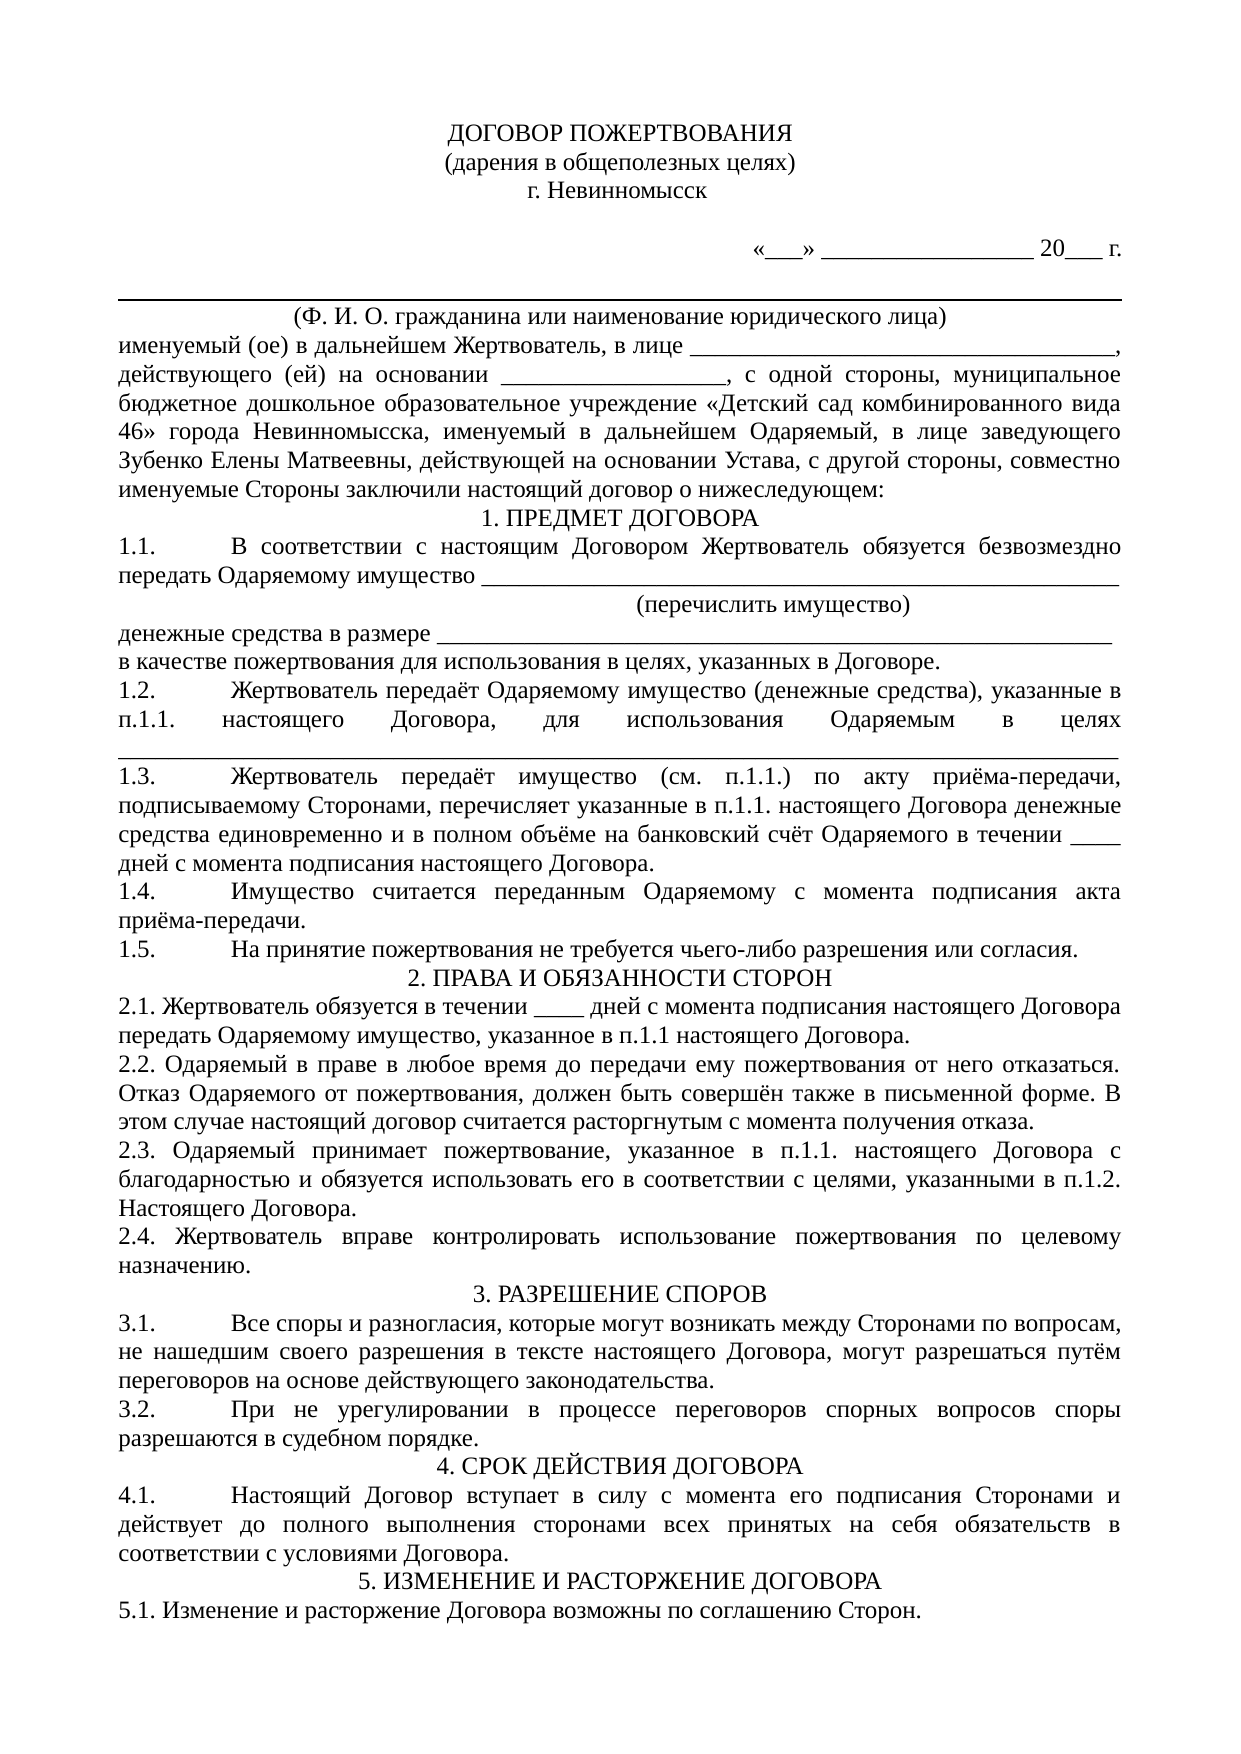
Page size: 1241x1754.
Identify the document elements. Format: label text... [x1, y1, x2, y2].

text (дарения в общеполезных целях) [118, 147, 1122, 176]
list Жертвователь передаёт Одаряемому имущество (денежные средства), указанные в п.1.1. настоящего Договора, для использования Одаряемым в целях ________________________________________________________________________________ [118, 675, 1122, 761]
list 5.1. Изменение и расторжение Договора возможны по соглашению Сторон. [118, 1595, 1122, 1624]
text г. Невинномысск [118, 176, 1122, 204]
text (Ф. И. О. гражданина или наименование юридического лица) [118, 301, 1122, 330]
list 3. РАЗРЕШЕНИЕ СПОРОВ [118, 1279, 1122, 1308]
list 2. ПРАВА И ОБЯЗАННОСТИ СТОРОН [118, 963, 1122, 991]
list Настоящий Договор вступает в силу с момента его подписания Сторонами и действует до полного выполнения сторонами всех принятых на себя обязательств в соответствии с условиями Договора. [118, 1480, 1122, 1566]
list 2.1. Жертвователь обязуется в течении ____ дней с момента подписания настоящего Договора передать Одаряемому имущество, указанное в п.1.1 настоящего Договора. [118, 991, 1122, 1049]
list (перечислить имущество) [118, 589, 1122, 618]
list Все споры и разногласия, которые могут возникать между Сторонами по вопросам, не нашедшим своего разрешения в тексте настоящего Договора, могут разрешаться путём переговоров на основе действующего законодательства. [118, 1308, 1122, 1394]
list 5. ИЗМЕНЕНИЕ И РАСТОРЖЕНИЕ ДОГОВОРА [118, 1566, 1122, 1595]
list Жертвователь передаёт имущество (см. п.1.1.) по акту приёма-передачи, подписываемому Сторонами, перечисляет указанные в п.1.1. настоящего Договора денежные средства единовременно и в полном объёме на банковский счёт Одаряемого в течении ____ дней с момента подписания настоящего Договора. [118, 761, 1122, 876]
list 2.4. Жертвователь вправе контролировать использование пожертвования по целевому назначению. [118, 1221, 1122, 1279]
list Имущество считается переданным Одаряемому с момента подписания акта приёма-передачи. [118, 876, 1122, 934]
list денежные средства в размере ______________________________________________________ [118, 618, 1122, 646]
list При не урегулировании в процессе переговоров спорных вопросов споры разрешаются в судебном порядке. [118, 1394, 1122, 1451]
list На принятие пожертвования не требуется чьего-либо разрешения или согласия. [118, 934, 1122, 963]
text именуемый (ое) в дальнейшем Жертвователь, в лице __________________________________, действующего (ей) на основании __________________, с одной стороны, муниципальное бюджетное дошкольное образовательное учреждение «Детский сад комбинированного вида 46» города Невинномысска, именуемый в дальнейшем Одаряемый, в лице заведующего Зубенко Елены Матвеевны, действующей на основании Устава, с другой стороны, совместно именуемые Стороны заключили настоящий договор о нижеследующем: [118, 330, 1122, 503]
text «___» _________________ 20___ г. [118, 233, 1122, 262]
text 1. ПРЕДМЕТ ДОГОВОРА [118, 503, 1122, 531]
list в качестве пожертвования для использования в целях, указанных в Договоре. [118, 646, 1122, 675]
list В соответствии с настоящим Договором Жертвователь обязуется безвозмездно передать Одаряемому имущество ___________________________________________________ [118, 531, 1122, 589]
list 2.3. Одаряемый принимает пожертвование, указанное в п.1.1. настоящего Договора с благодарностью и обязуется использовать его в соответствии с целями, указанными в п.1.2. Настоящего Договора. [118, 1135, 1122, 1221]
text ДОГОВОР ПОЖЕРТВОВАНИЯ [118, 118, 1122, 147]
list 2.2. Одаряемый в праве в любое время до передачи ему пожертвования от него отказаться. Отказ Одаряемого от пожертвования, должен быть совершён также в письменной форме. В этом случае настоящий договор считается расторгнутым с момента получения отказа. [118, 1049, 1122, 1135]
list 4. СРОК ДЕЙСТВИЯ ДОГОВОРА [118, 1451, 1122, 1480]
